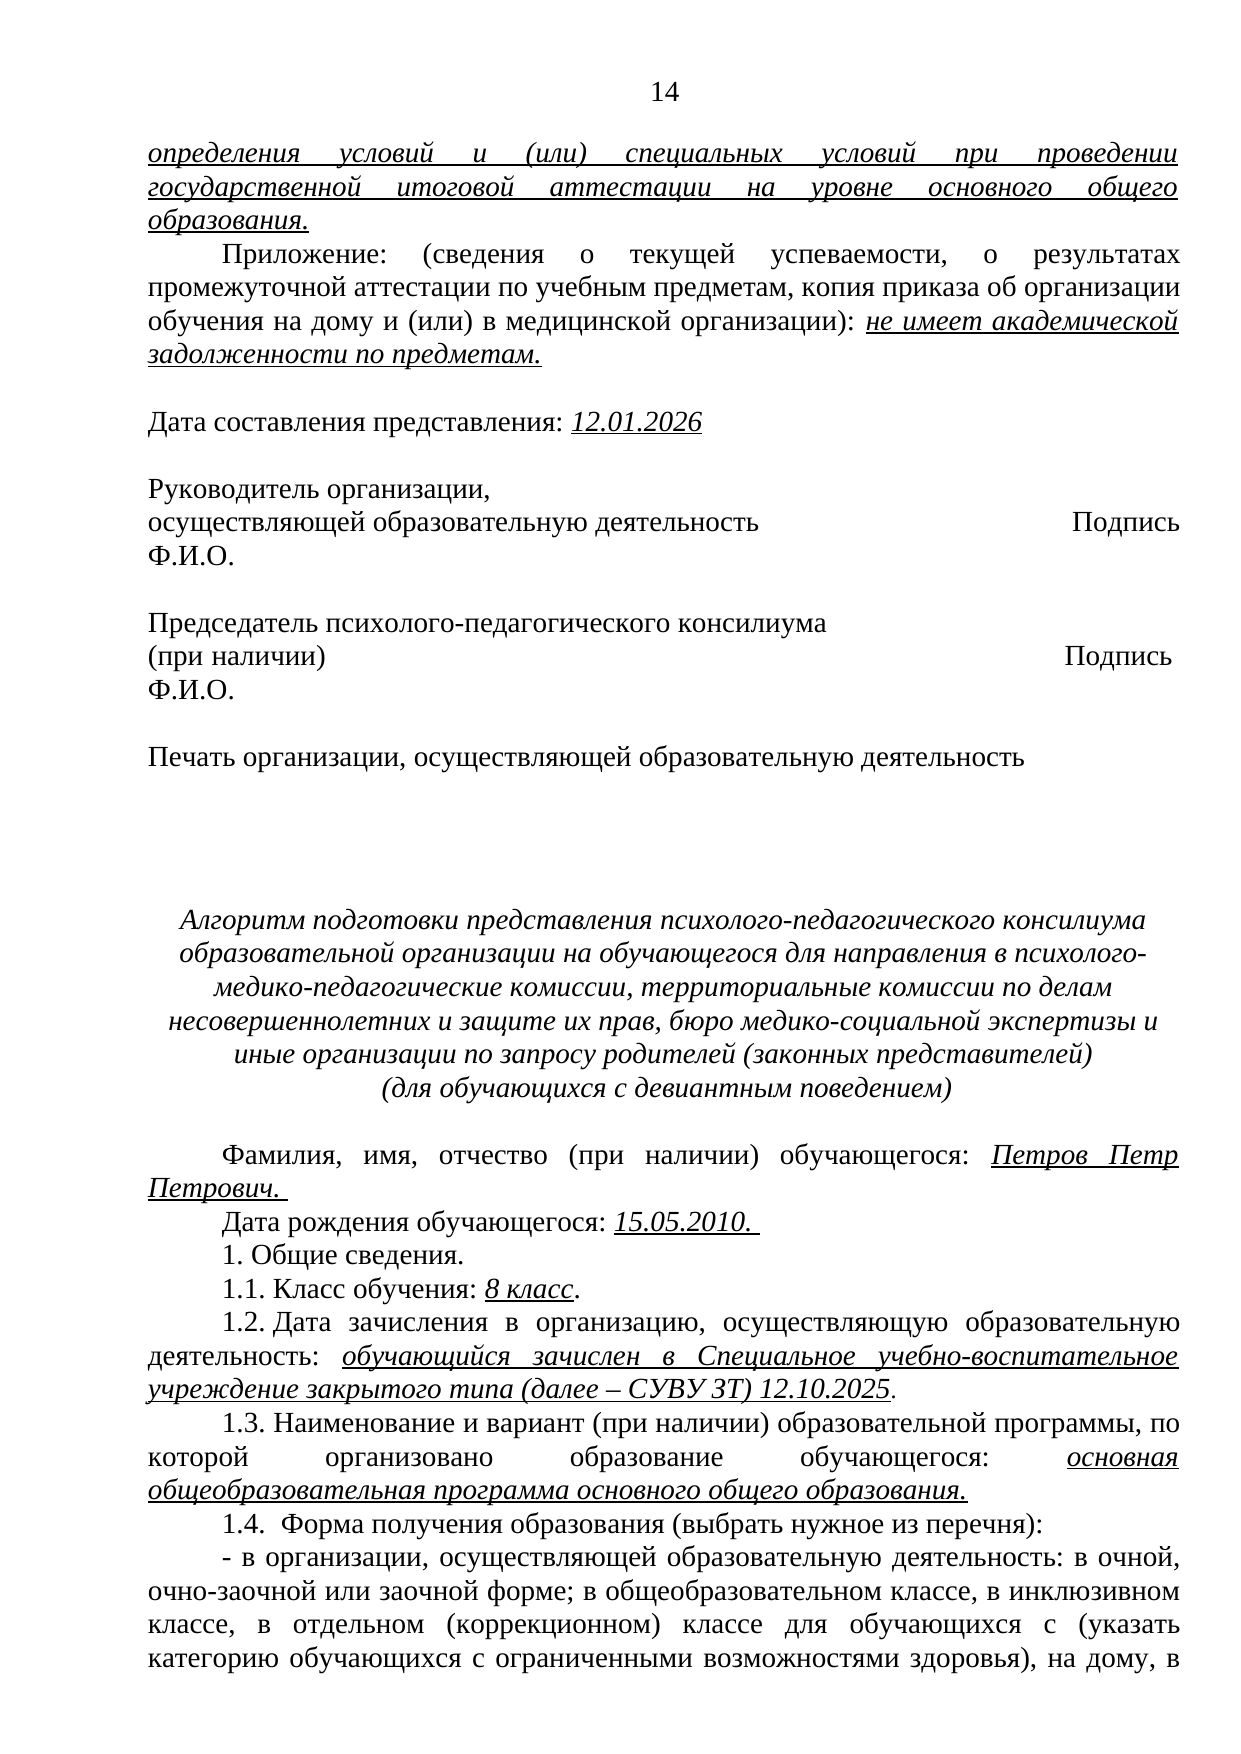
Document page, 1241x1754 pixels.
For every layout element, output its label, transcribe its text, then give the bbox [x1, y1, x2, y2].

text Печать организации, осуществляющей образовательную деятельность [148, 739, 1181, 773]
text Приложение: (сведения о текущей успеваемости, о результатах промежуточной аттестации по учебным предметам, копия приказа об организации обучения на дому и (или) в медицинской организации): не имеет академической задолженности по предметам. [148, 236, 1181, 370]
text определения условий и (или) специальных условий при проведении государственной итоговой аттестации на уровне основного общего образования. [148, 135, 1181, 236]
text (для обучающихся с девиантным поведением) [148, 1070, 1181, 1103]
text - в организации, осуществляющей образовательную деятельность: в очной, очно-заочной или заочной форме; в общеобразовательном классе, в инклюзивном классе, в отдельном (коррекционном) классе для обучающихся с (указать категорию обучающихся с ограниченными возможностями здоровья), на дому, в [148, 1539, 1181, 1673]
text 1.2. Дата зачисления в организацию, осуществляющую образовательную деятельность: обучающийся зачислен в Специальное учебно-воспитательное учреждение закрытого типа (далее – СУВУ ЗТ) 12.10.2025. [148, 1304, 1181, 1405]
text осуществляющей образовательную деятельность Подпись Ф.И.О. [148, 504, 1181, 571]
text Дата рождения обучающегося: 15.05.2010. [148, 1204, 1181, 1237]
text Фамилия, имя, отчество (при наличии) обучающегося: Петров Петр Петрович. [148, 1137, 1181, 1204]
text Дата составления представления: 12.01.2026 [148, 404, 1181, 437]
text 1.1. Класс обучения: 8 класс. [222, 1271, 1181, 1304]
text Председатель психолого-педагогического консилиума [148, 605, 1181, 638]
text Руководитель организации, [148, 471, 1181, 504]
text (при наличии) Подпись Ф.И.О. [148, 638, 1181, 706]
text 1.3. Наименование и вариант (при наличии) образовательной программы, по которой организовано образование обучающегося: основная общеобразовательная программа основного общего образования. [148, 1405, 1181, 1506]
list Форма получения образования (выбрать нужное из перечня): [148, 1506, 1181, 1539]
text Алгоритм подготовки представления психолого-педагогического консилиума образовательной организации на обучающегося для направления в психолого-медико-педагогические комиссии, территориальные комиссии по делам несовершеннолетних и защите их прав, бюро медико-социальной экспертизы и иные организации по запросу родителей (законных представителей) [148, 902, 1181, 1070]
text 1. Общие сведения. [222, 1237, 1181, 1271]
